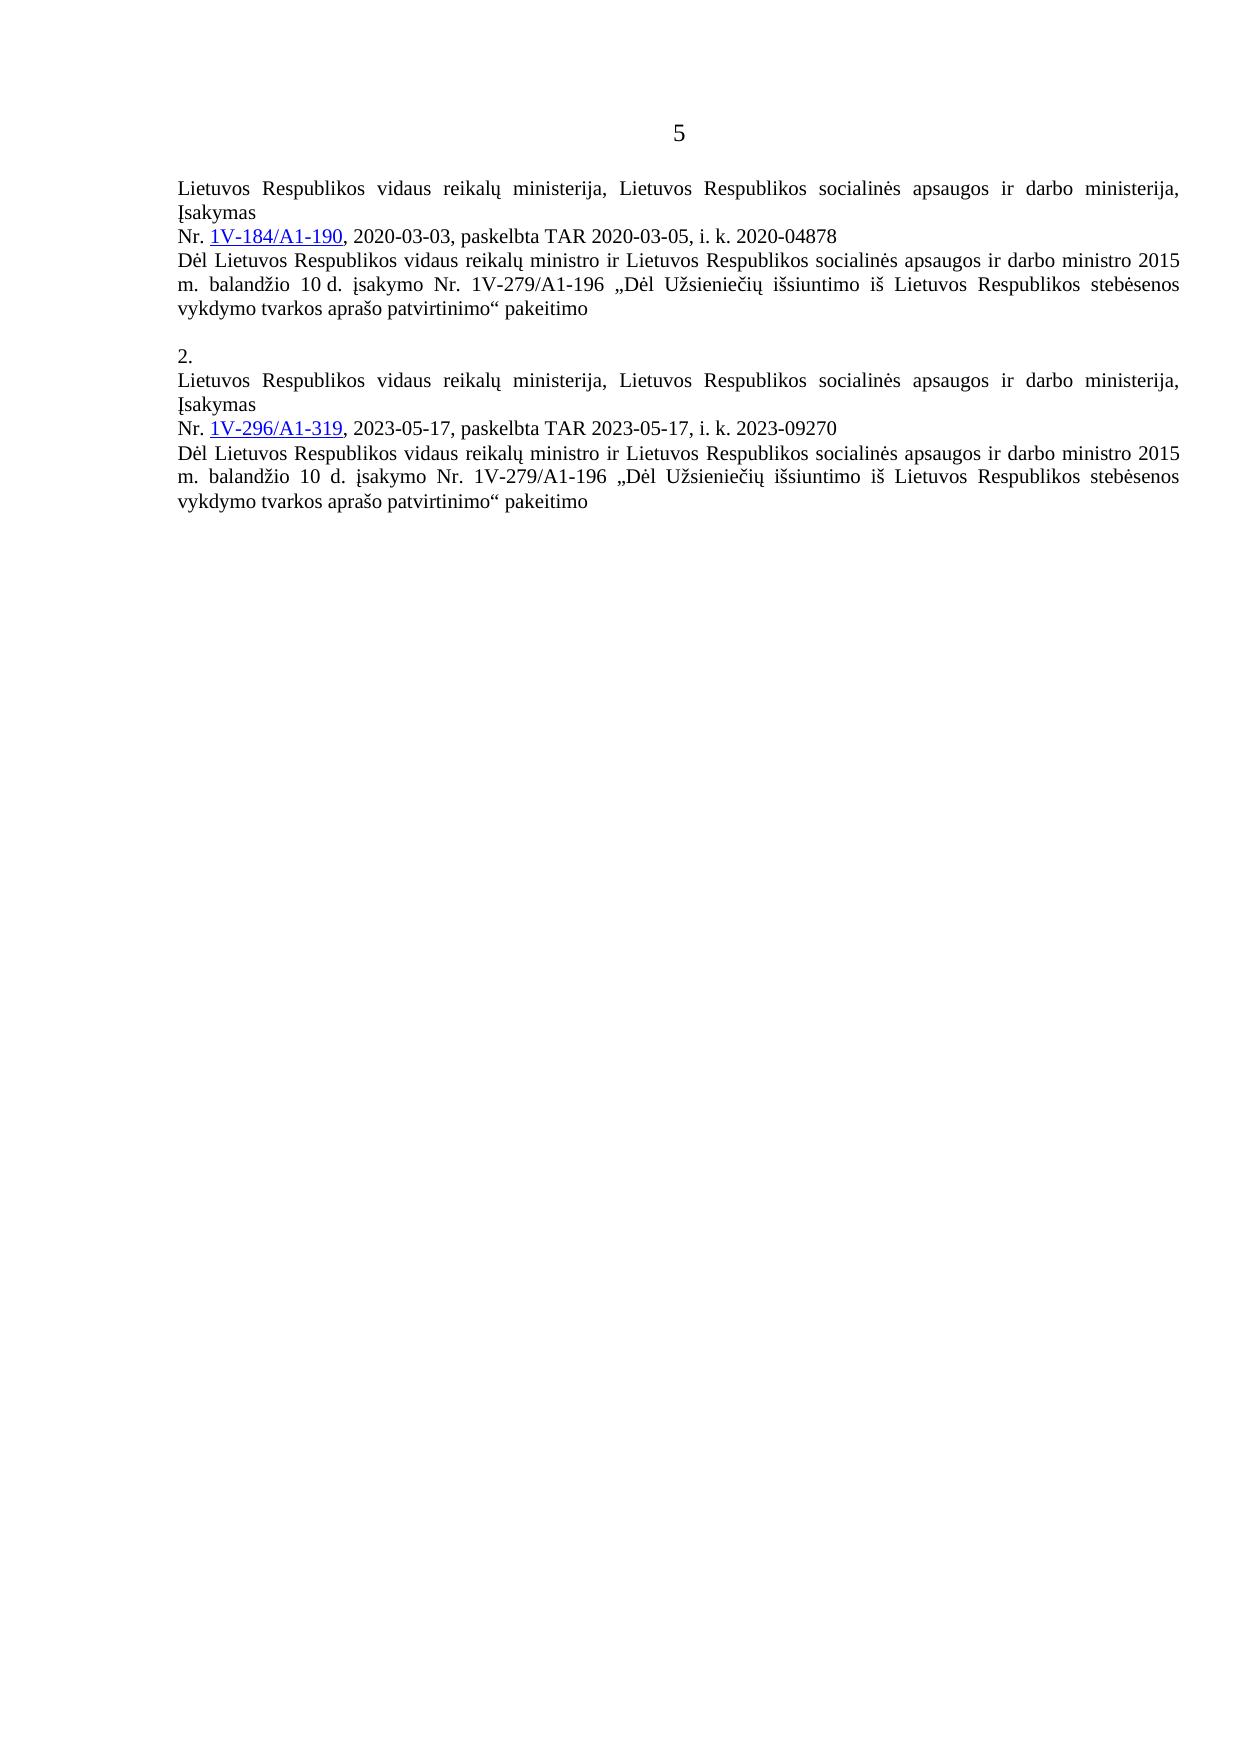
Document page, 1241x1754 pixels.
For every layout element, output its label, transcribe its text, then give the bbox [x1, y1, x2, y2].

text Lietuvos Respublikos vidaus reikalų ministerija, Lietuvos Respublikos socialinės apsaugos ir darbo ministerija, Įsakymas [177, 176, 1181, 224]
text Nr. 1V-184/A1-190, 2020-03-03, paskelbta TAR 2020-03-05, i. k. 2020-04878 [177, 224, 1181, 248]
text Dėl Lietuvos Respublikos vidaus reikalų ministro ir Lietuvos Respublikos socialinės apsaugos ir darbo ministro 2015 m. balandžio 10 d. įsakymo Nr. 1V-279/A1-196 „Dėl Užsieniečių išsiuntimo iš Lietuvos Respublikos stebėsenos vykdymo tvarkos aprašo patvirtinimo“ pakeitimo [177, 440, 1181, 513]
text Dėl Lietuvos Respublikos vidaus reikalų ministro ir Lietuvos Respublikos socialinės apsaugos ir darbo ministro 2015 m. balandžio 10 d. įsakymo Nr. 1V-279/A1-196 „Dėl Užsieniečių išsiuntimo iš Lietuvos Respublikos stebėsenos vykdymo tvarkos aprašo patvirtinimo“ pakeitimo [177, 248, 1181, 320]
text Lietuvos Respublikos vidaus reikalų ministerija, Lietuvos Respublikos socialinės apsaugos ir darbo ministerija, Įsakymas [177, 368, 1181, 416]
text 2. [177, 344, 1181, 368]
text Nr. 1V-296/A1-319, 2023-05-17, paskelbta TAR 2023-05-17, i. k. 2023-09270 [177, 416, 1181, 440]
